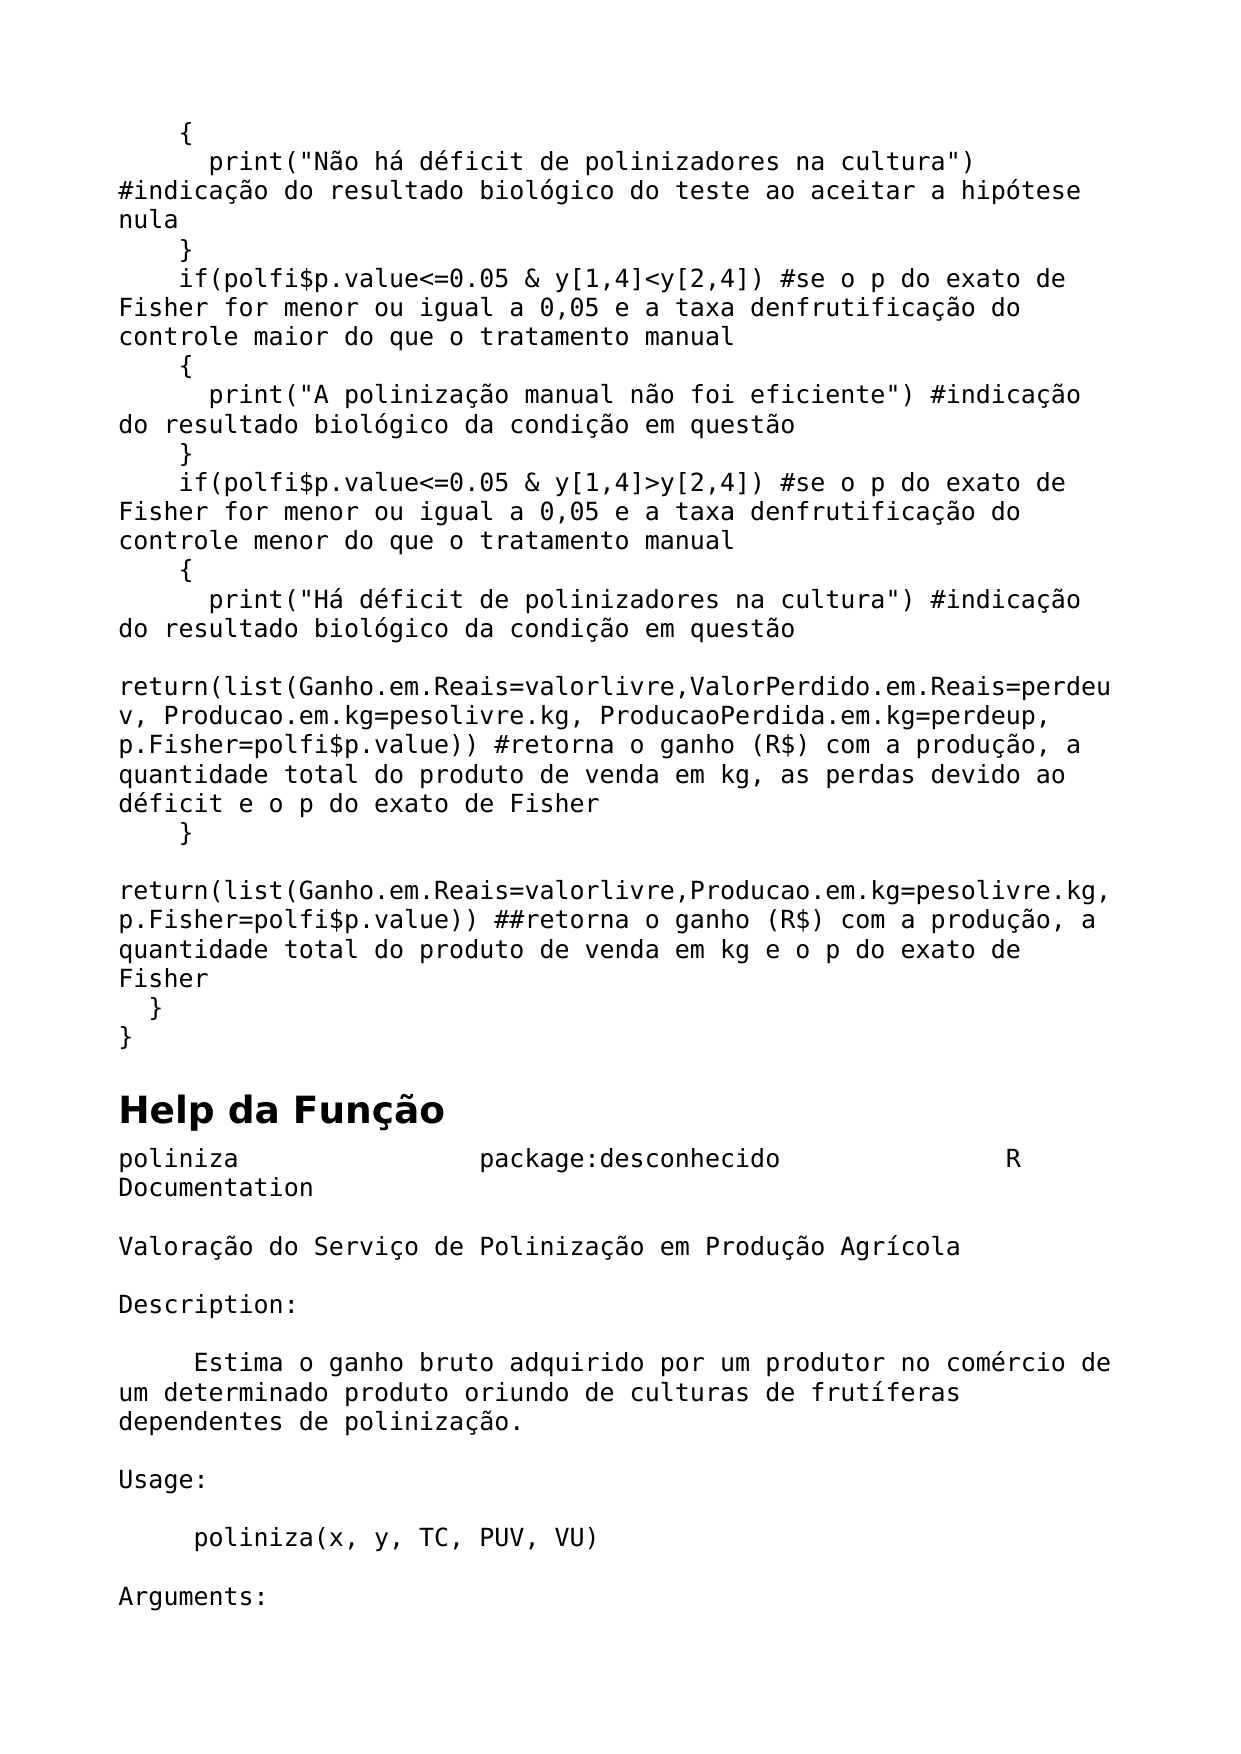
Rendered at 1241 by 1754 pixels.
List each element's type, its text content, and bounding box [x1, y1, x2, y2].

text { print("Não há déficit de polinizadores na cultura") #indicação do resultado biológico do teste ao aceitar a hipótese nula } if(polfi$p.value<=0.05 & y[1,4]<y[2,4]) #se o p do exato de Fisher for menor ou igual a 0,05 e a taxa denfrutificação do controle maior do que o tratamento manual { print("A polinização manual não foi eficiente") #indicação do resultado biológico da condição em questão } if(polfi$p.value<=0.05 & y[1,4]>y[2,4]) #se o p do exato de Fisher for menor ou igual a 0,05 e a taxa denfrutificação do controle menor do que o tratamento manual { print("Há déficit de polinizadores na cultura") #indicação do resultado biológico da condição em questão return(list(Ganho.em.Reais=valorlivre,ValorPerdido.em.Reais=perdeuv, Producao.em.kg=pesolivre.kg, ProducaoPerdida.em.kg=perdeup, p.Fisher=polfi$p.value)) #retorna o ganho (R$) com a produção, a quantidade total do produto de venda em kg, as perdas devido ao déficit e o p do exato de Fisher } return(list(Ganho.em.Reais=valorlivre,Producao.em.kg=pesolivre.kg, p.Fisher=polfi$p.value)) ##retorna o ganho (R$) com a produção, a quantidade total do produto de venda em kg e o p do exato de Fisher } } [118, 118, 1122, 1051]
text poliniza package:desconhecido R Documentation Valoração do Serviço de Polinização em Produção Agrícola Description: Estima o ganho bruto adquirido por um produtor no comércio de um determinado produto oriundo de culturas de frutíferas dependentes de polinização. Usage: poliniza(x, y, TC, PUV, VU) Arguments: [118, 1144, 1122, 1611]
subtitle Help da Função [118, 1088, 1122, 1132]
